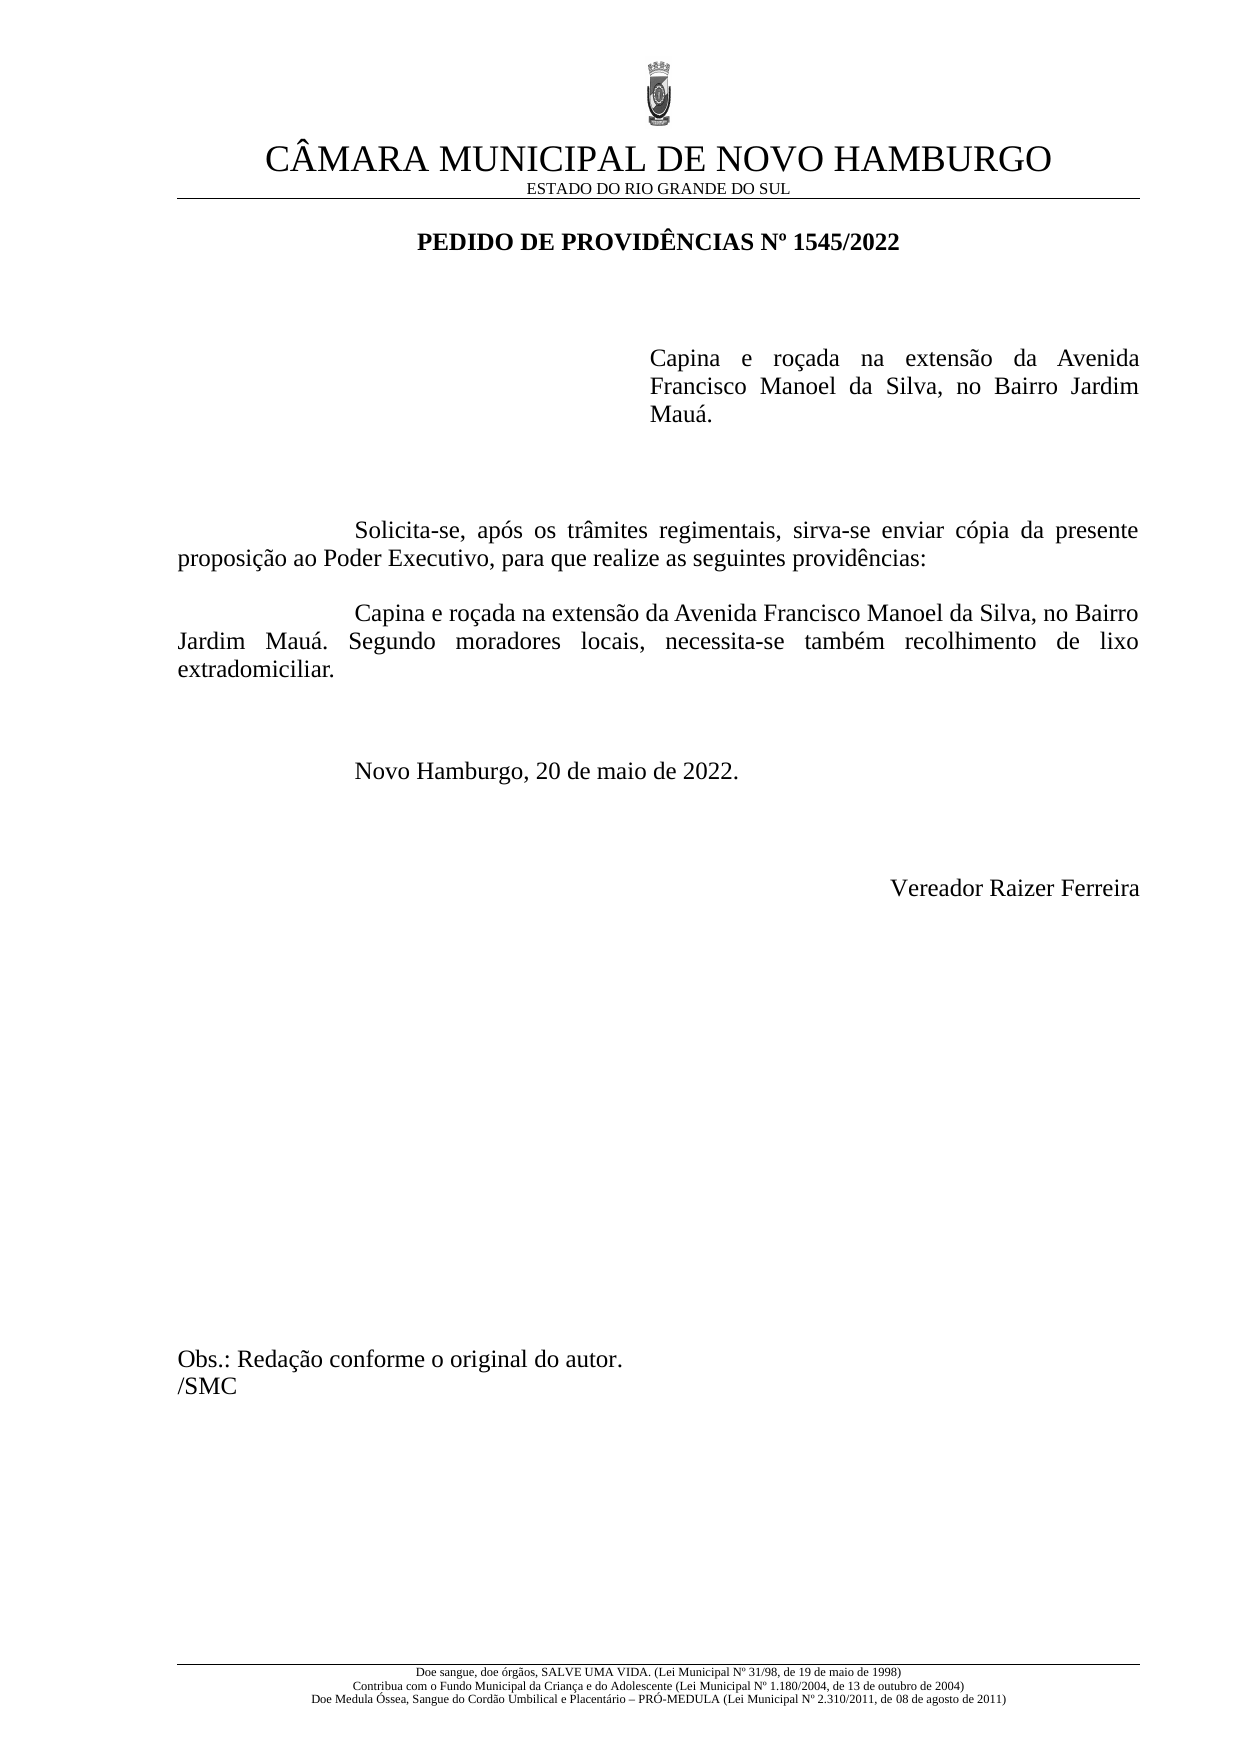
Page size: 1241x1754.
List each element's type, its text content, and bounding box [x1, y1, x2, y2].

text Solicita-se, após os trâmites regimentais, sirva-se enviar cópia da presente proposição ao Poder Executivo, para que realize as seguintes providências: [177, 516, 1140, 572]
text PEDIDO DE PROVIDÊNCIAS Nº 1545/2022 [177, 228, 1140, 256]
text /SMC [177, 1372, 1140, 1400]
text Novo Hamburgo, 20 de maio de 2022. [177, 757, 1140, 785]
text Capina e roçada na extensão da Avenida Francisco Manoel da Silva, no Bairro Jardim Mauá. Segundo moradores locais, necessita-se também recolhimento de lixo extradomiciliar. [177, 599, 1140, 682]
text Obs.: Redação conforme o original do autor. [177, 1345, 1140, 1372]
text Capina e roçada na extensão da Avenida Francisco Manoel da Silva, no Bairro Jardim Mauá. [649, 344, 1140, 428]
text Vereador Raizer Ferreira [177, 874, 1140, 901]
